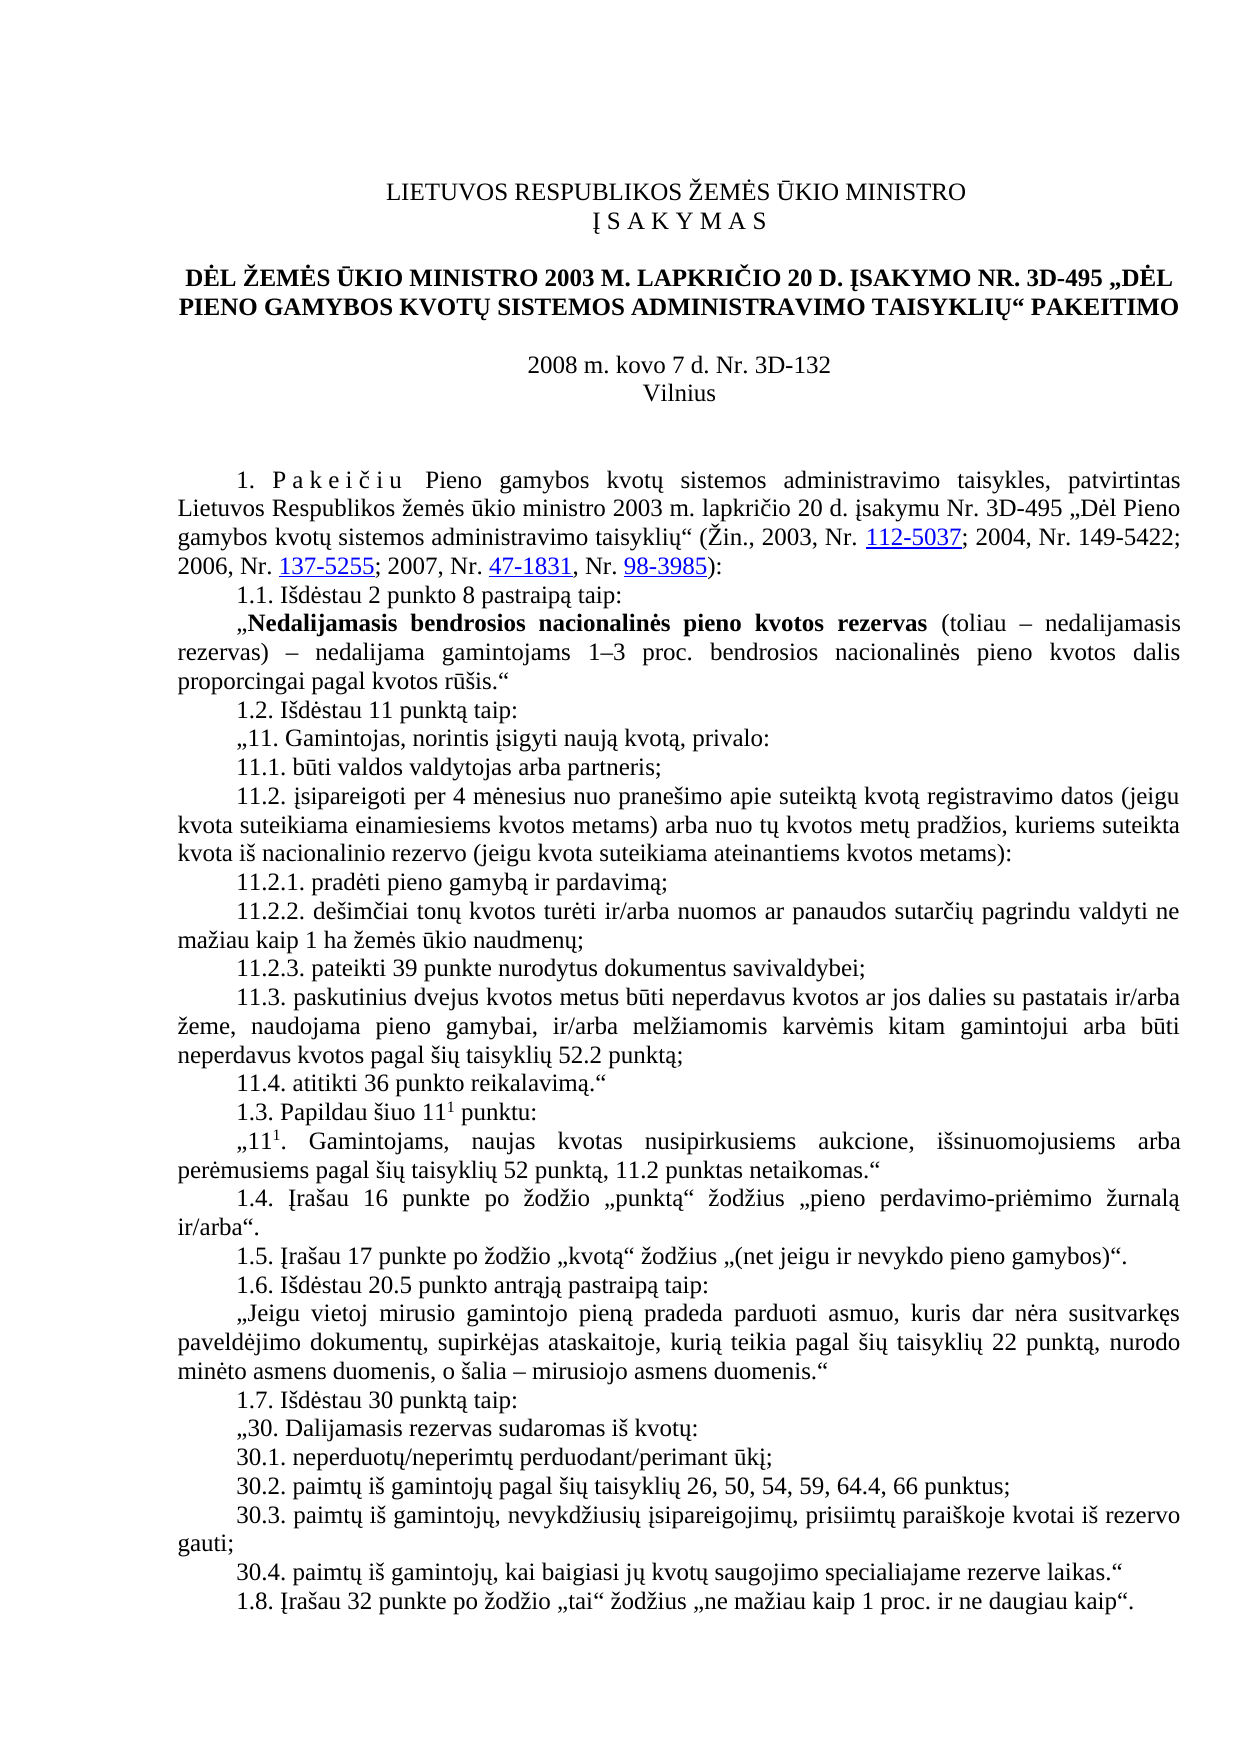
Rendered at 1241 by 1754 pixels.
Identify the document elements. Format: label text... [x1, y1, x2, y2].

text 11.4. atitikti 36 punkto reikalavimą.“ [177, 1068, 1181, 1097]
text 11.2. įsipareigoti per 4 mėnesius nuo pranešimo apie suteiktą kvotą registravimo datos (jeigu kvota suteikiama einamiesiems kvotos metams) arba nuo tų kvotos metų pradžios, kuriems suteikta kvota iš nacionalinio rezervo (jeigu kvota suteikiama ateinantiems kvotos metams): [177, 781, 1181, 867]
text 11.1. būti valdos valdytojas arba partneris; [177, 752, 1181, 781]
text 1.1. Išdėstau 2 punkto 8 pastraipą taip: [177, 580, 1181, 608]
text 1.7. Išdėstau 30 punktą taip: [177, 1385, 1181, 1413]
text 1.5. Įrašau 17 punkte po žodžio „kvotą“ žodžius „(net jeigu ir nevykdo pieno gamybos)“. [177, 1241, 1181, 1270]
text „111. Gamintojams, naujas kvotas nusipirkusiems aukcione, išsinuomojusiems arba perėmusiems pagal šių taisyklių 52 punktą, 11.2 punktas netaikomas.“ [177, 1126, 1181, 1183]
text ĮSAKYMAS [177, 206, 1181, 235]
text 11.2.2. dešimčiai tonų kvotos turėti ir/arba nuomos ar panaudos sutarčių pagrindu valdyti ne mažiau kaip 1 ha žemės ūkio naudmenų; [177, 896, 1181, 953]
text „11. Gamintojas, norintis įsigyti naują kvotą, privalo: [177, 723, 1181, 752]
text 11.2.3. pateikti 39 punkte nurodytus dokumentus savivaldybei; [177, 953, 1181, 982]
text 11.3. paskutinius dvejus kvotos metus būti neperdavus kvotos ar jos dalies su pastatais ir/arba žeme, naudojama pieno gamybai, ir/arba melžiamomis karvėmis kitam gamintojui arba būti neperdavus kvotos pagal šių taisyklių 52.2 punktą; [177, 982, 1181, 1068]
text 2008 m. kovo 7 d. Nr. 3D-132 [177, 350, 1181, 378]
text Vilnius [177, 378, 1181, 407]
text 1. Pakeičiu Pieno gamybos kvotų sistemos administravimo taisykles, patvirtintas Lietuvos Respublikos žemės ūkio ministro 2003 m. lapkričio 20 d. įsakymu Nr. 3D-495 „Dėl Pieno gamybos kvotų sistemos administravimo taisyklių“ (Žin., 2003, Nr. 112-5037; 2004, Nr. 149-5422; 2006, Nr. 137-5255; 2007, Nr. 47-1831, Nr. 98-3985): [177, 465, 1181, 580]
text 1.8. Įrašau 32 punkte po žodžio „tai“ žodžius „ne mažiau kaip 1 proc. ir ne daugiau kaip“. [177, 1586, 1181, 1615]
text 30.1. neperduotų/neperimtų perduodant/perimant ūkį; [177, 1442, 1181, 1471]
text 1.6. Išdėstau 20.5 punkto antrąją pastraipą taip: [177, 1270, 1181, 1298]
text 1.3. Papildau šiuo 111 punktu: [177, 1097, 1181, 1126]
text 1.4. Įrašau 16 punkte po žodžio „punktą“ žodžius „pieno perdavimo-priėmimo žurnalą ir/arba“. [177, 1183, 1181, 1241]
text „Nedalijamasis bendrosios nacionalinės pieno kvotos rezervas (toliau – nedalijamasis rezervas) – nedalijama gamintojams 1–3 proc. bendrosios nacionalinės pieno kvotos dalis proporcingai pagal kvotos rūšis.“ [177, 608, 1181, 695]
text DĖL ŽEMĖS ŪKIO MINISTRO 2003 M. LAPKRIČIO 20 D. ĮSAKYMO NR. 3D-495 „DĖL PIENO GAMYBOS KVOTŲ SISTEMOS ADMINISTRAVIMO TAISYKLIŲ“ PAKEITIMO [177, 263, 1181, 321]
text „30. Dalijamasis rezervas sudaromas iš kvotų: [177, 1413, 1181, 1442]
text 30.2. paimtų iš gamintojų pagal šių taisyklių 26, 50, 54, 59, 64.4, 66 punktus; [177, 1471, 1181, 1500]
text 1.2. Išdėstau 11 punktą taip: [177, 695, 1181, 723]
text 30.4. paimtų iš gamintojų, kai baigiasi jų kvotų saugojimo specialiajame rezerve laikas.“ [177, 1557, 1181, 1586]
text 11.2.1. pradėti pieno gamybą ir pardavimą; [177, 867, 1181, 896]
text „Jeigu vietoj mirusio gamintojo pieną pradeda parduoti asmuo, kuris dar nėra susitvarkęs paveldėjimo dokumentų, supirkėjas ataskaitoje, kurią teikia pagal šių taisyklių 22 punktą, nurodo minėto asmens duomenis, o šalia – mirusiojo asmens duomenis.“ [177, 1298, 1181, 1385]
text LIETUVOS RESPUBLIKOS ŽEMĖS ŪKIO MINISTRO [177, 177, 1181, 206]
text 30.3. paimtų iš gamintojų, nevykdžiusių įsipareigojimų, prisiimtų paraiškoje kvotai iš rezervo gauti; [177, 1500, 1181, 1557]
